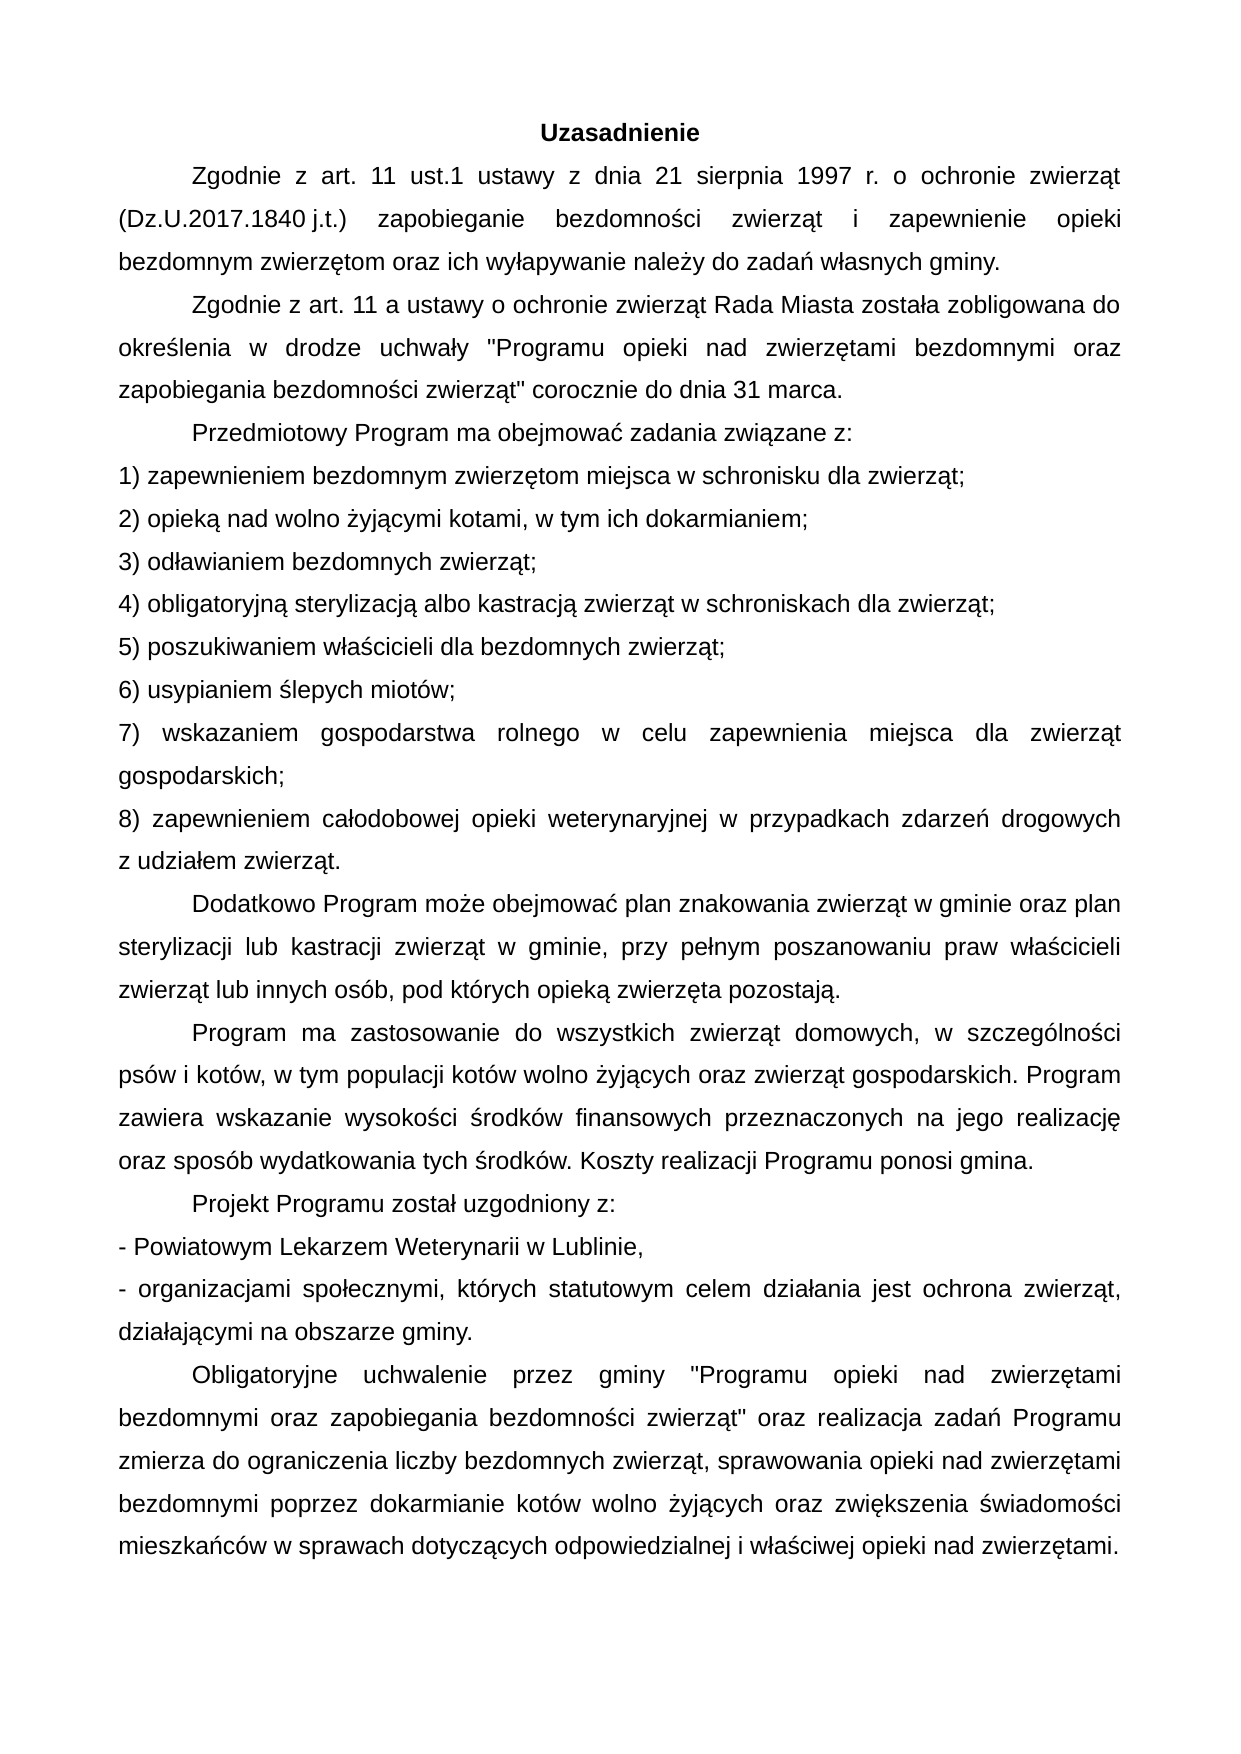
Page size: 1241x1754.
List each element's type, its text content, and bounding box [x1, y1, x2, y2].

text 5) poszukiwaniem właścicieli dla bezdomnych zwierząt; [118, 632, 1122, 661]
text Dodatkowo Program może obejmować plan znakowania zwierząt w gminie oraz plan sterylizacji lub kastracji zwierząt w gminie, przy pełnym poszanowaniu praw właścicieli zwierząt lub innych osób, pod których opieką zwierzęta pozostają. [118, 889, 1122, 1003]
text Przedmiotowy Program ma obejmować zadania związane z: [118, 418, 1122, 447]
text Uzasadnienie [118, 118, 1122, 147]
text 2) opieką nad wolno żyjącymi kotami, w tym ich dokarmianiem; [118, 504, 1122, 532]
text Program ma zastosowanie do wszystkich zwierząt domowych, w szczególności psów i kotów, w tym populacji kotów wolno żyjących oraz zwierząt gospodarskich. Program zawiera wskazanie wysokości środków finansowych przeznaczonych na jego realizację oraz sposób wydatkowania tych środków. Koszty realizacji Programu ponosi gmina. [118, 1018, 1122, 1175]
text Obligatoryjne uchwalenie przez gminy "Programu opieki nad zwierzętami bezdomnymi oraz zapobiegania bezdomności zwierząt" oraz realizacja zadań Programu zmierza do ograniczenia liczby bezdomnych zwierząt, sprawowania opieki nad zwierzętami bezdomnymi poprzez dokarmianie kotów wolno żyjących oraz zwiększenia świadomości mieszkańców w sprawach dotyczących odpowiedzialnej i właściwej opieki nad zwierzętami. [118, 1360, 1122, 1560]
text Zgodnie z art. 11 ust.1 ustawy z dnia 21 sierpnia 1997 r. o ochronie zwierząt (Dz.U.2017.1840 j.t.) zapobieganie bezdomności zwierząt i zapewnienie opieki bezdomnym zwierzętom oraz ich wyłapywanie należy do zadań własnych gminy. [118, 161, 1122, 276]
text 4) obligatoryjną sterylizacją albo kastracją zwierząt w schroniskach dla zwierząt; [118, 589, 1122, 618]
text - organizacjami społecznymi, których statutowym celem działania jest ochrona zwierząt, działającymi na obszarze gminy. [118, 1274, 1122, 1346]
text Projekt Programu został uzgodniony z: [118, 1189, 1122, 1217]
text 3) odławianiem bezdomnych zwierząt; [118, 547, 1122, 575]
text 6) usypianiem ślepych miotów; [118, 675, 1122, 704]
text Zgodnie z art. 11 a ustawy o ochronie zwierząt Rada Miasta została zobligowana do określenia w drodze uchwały "Programu opieki nad zwierzętami bezdomnymi oraz zapobiegania bezdomności zwierząt" corocznie do dnia 31 marca. [118, 290, 1122, 404]
text 7) wskazaniem gospodarstwa rolnego w celu zapewnienia miejsca dla zwierząt gospodarskich; [118, 718, 1122, 789]
text 1) zapewnieniem bezdomnym zwierzętom miejsca w schronisku dla zwierząt; [118, 461, 1122, 490]
text - Powiatowym Lekarzem Weterynarii w Lublinie, [118, 1232, 1122, 1260]
text 8) zapewnieniem całodobowej opieki weterynaryjnej w przypadkach zdarzeń drogowych z udziałem zwierząt. [118, 804, 1122, 875]
